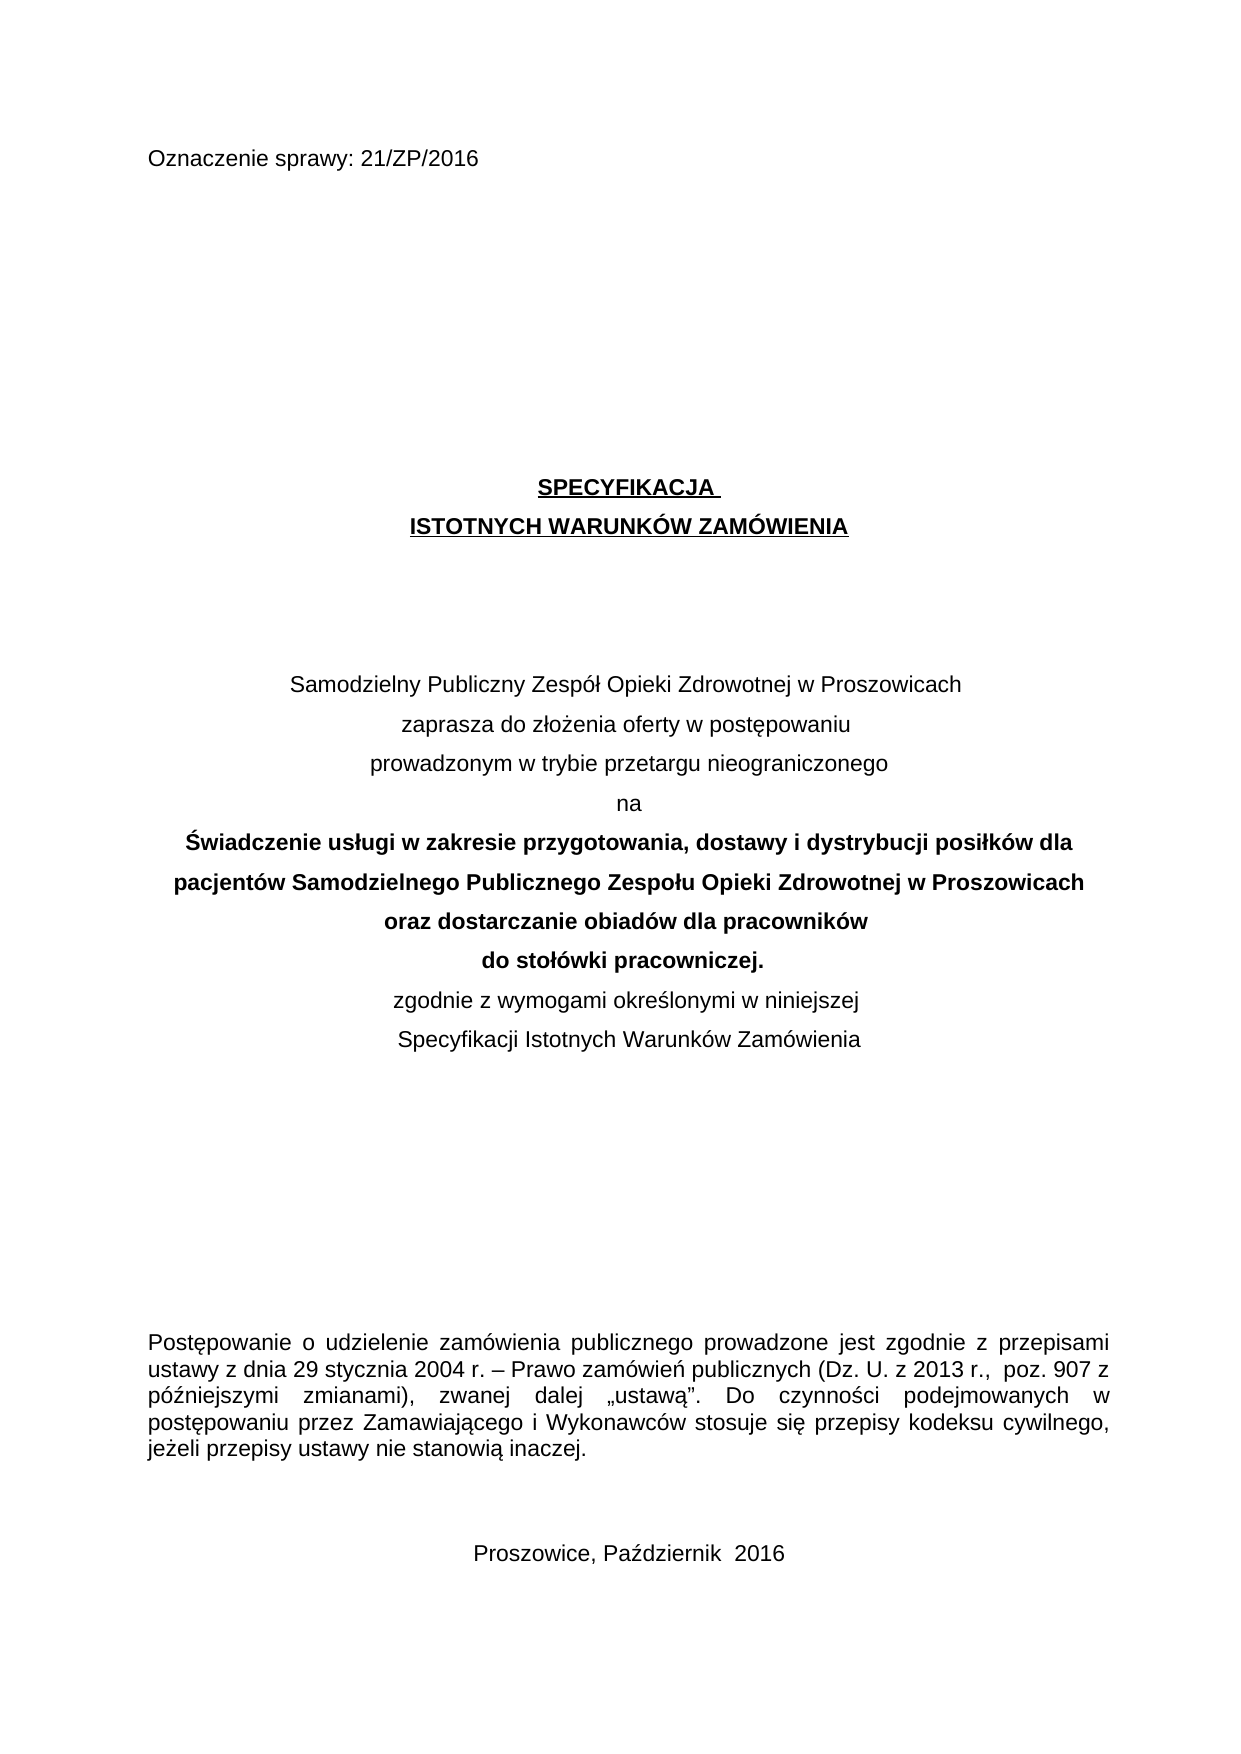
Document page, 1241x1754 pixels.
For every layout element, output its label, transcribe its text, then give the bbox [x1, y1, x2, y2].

text ISTOTNYCH WARUNKÓW ZAMÓWIENIA [148, 513, 1110, 539]
text Proszowice, Październik 2016 [148, 1540, 1110, 1567]
text na [148, 789, 1110, 816]
text Specyfikacji Istotnych Warunków Zamówienia [148, 1026, 1110, 1053]
text Oznaczenie sprawy: 21/ZP/2016 [148, 144, 1110, 171]
text Świadczenie usługi w zakresie przygotowania, dostawy i dystrybucji posiłków dla pacjentów Samodzielnego Publicznego Zespołu Opieki Zdrowotnej w Proszowicach oraz dostarczanie obiadów dla pracowników [148, 829, 1110, 934]
text zgodnie z wymogami określonymi w niniejszej [148, 987, 1110, 1013]
text Samodzielny Publiczny Zespół Opieki Zdrowotnej w Proszowicach [148, 671, 1110, 697]
text SPECYFIKACJA [148, 474, 1110, 500]
text prowadzonym w trybie przetargu nieograniczonego [148, 750, 1110, 776]
text Postępowanie o udzielenie zamówienia publicznego prowadzone jest zgodnie z przepisami ustawy z dnia 29 stycznia 2004 r. – Prawo zamówień publicznych (Dz. U. z 2013 r., poz. 907 z późniejszymi zmianami), zwanej dalej „ustawą”. Do czynności podejmowanych w postępowaniu przez Zamawiającego i Wykonawców stosuje się przepisy kodeksu cywilnego, jeżeli przepisy ustawy nie stanowią inaczej. [148, 1329, 1110, 1461]
text zaprasza do złożenia oferty w postępowaniu [148, 711, 1110, 737]
text do stołówki pracowniczej. [148, 947, 1110, 974]
